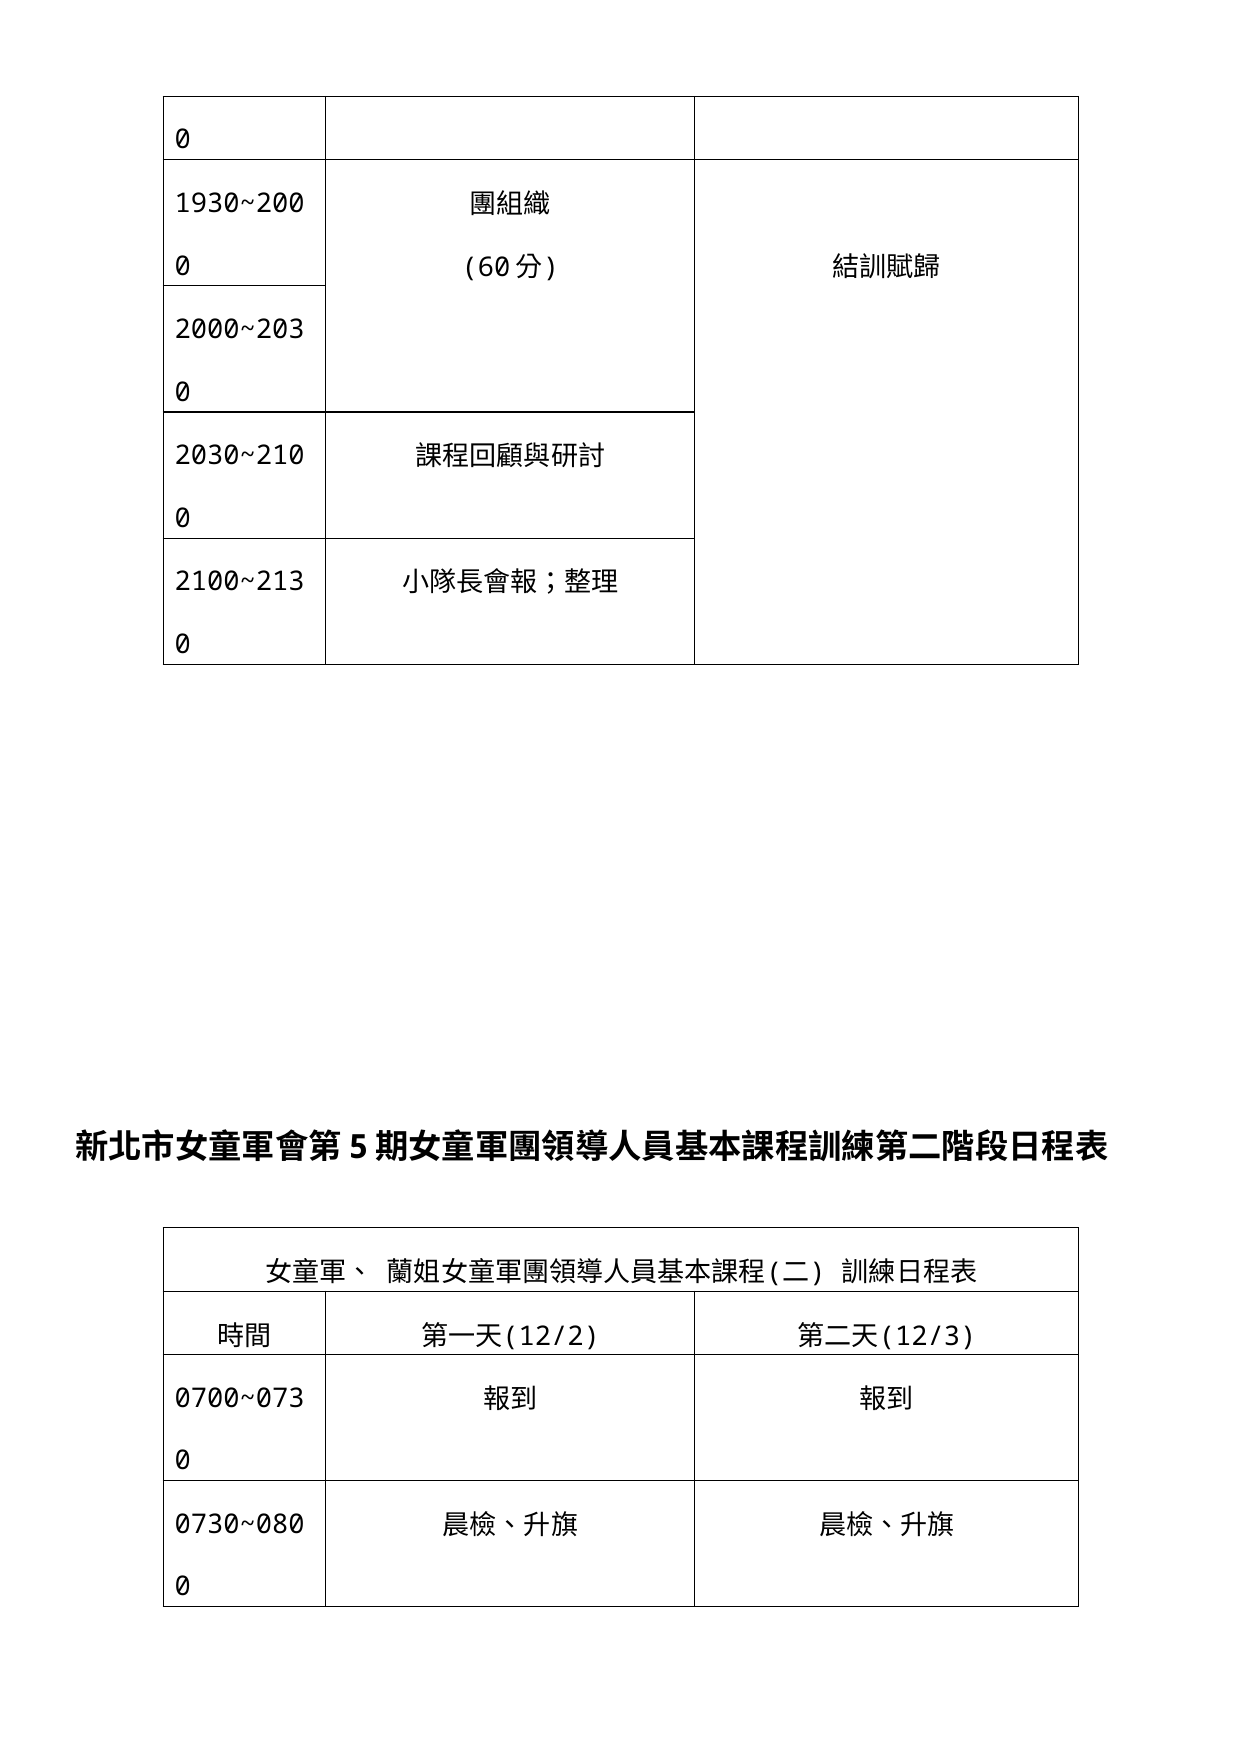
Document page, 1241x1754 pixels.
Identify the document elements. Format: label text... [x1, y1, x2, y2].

table_cell 0 [164, 97, 325, 159]
table_cell 晨檢、升旗 [326, 1481, 694, 1606]
table_cell 2030~2100 [164, 413, 325, 537]
table_cell 0730~0800 [164, 1481, 325, 1606]
table_header 女童軍、 蘭姐女童軍團領導人員基本課程(二) 訓練日程表 [164, 1228, 1078, 1291]
table_cell 報到 [326, 1355, 694, 1480]
table_cell 2100~2130 [164, 539, 325, 663]
table_cell 團組織 (60分) [326, 160, 694, 411]
table_cell [695, 97, 1078, 159]
table_cell 0700~0730 [164, 1355, 325, 1480]
table_cell 課程回顧與研討 [326, 413, 694, 537]
table_cell 時間 [164, 1292, 325, 1354]
table_cell 晨檢、升旗 [695, 1481, 1078, 1606]
table_cell 第二天(12/3) [695, 1292, 1078, 1354]
table_cell 1930~2000 [164, 160, 325, 285]
table_cell 結訓賦歸 [695, 160, 1078, 663]
text 新北市女童軍會第5期女童軍團領導人員基本課程訓練第二階段日程表 [75, 1102, 1165, 1164]
table_cell 報到 [695, 1355, 1078, 1480]
table_cell [326, 97, 694, 159]
table_cell 2000~2030 [164, 286, 325, 411]
table_cell 小隊長會報；整理 [326, 539, 694, 663]
table_cell 第一天(12/2) [326, 1292, 694, 1354]
